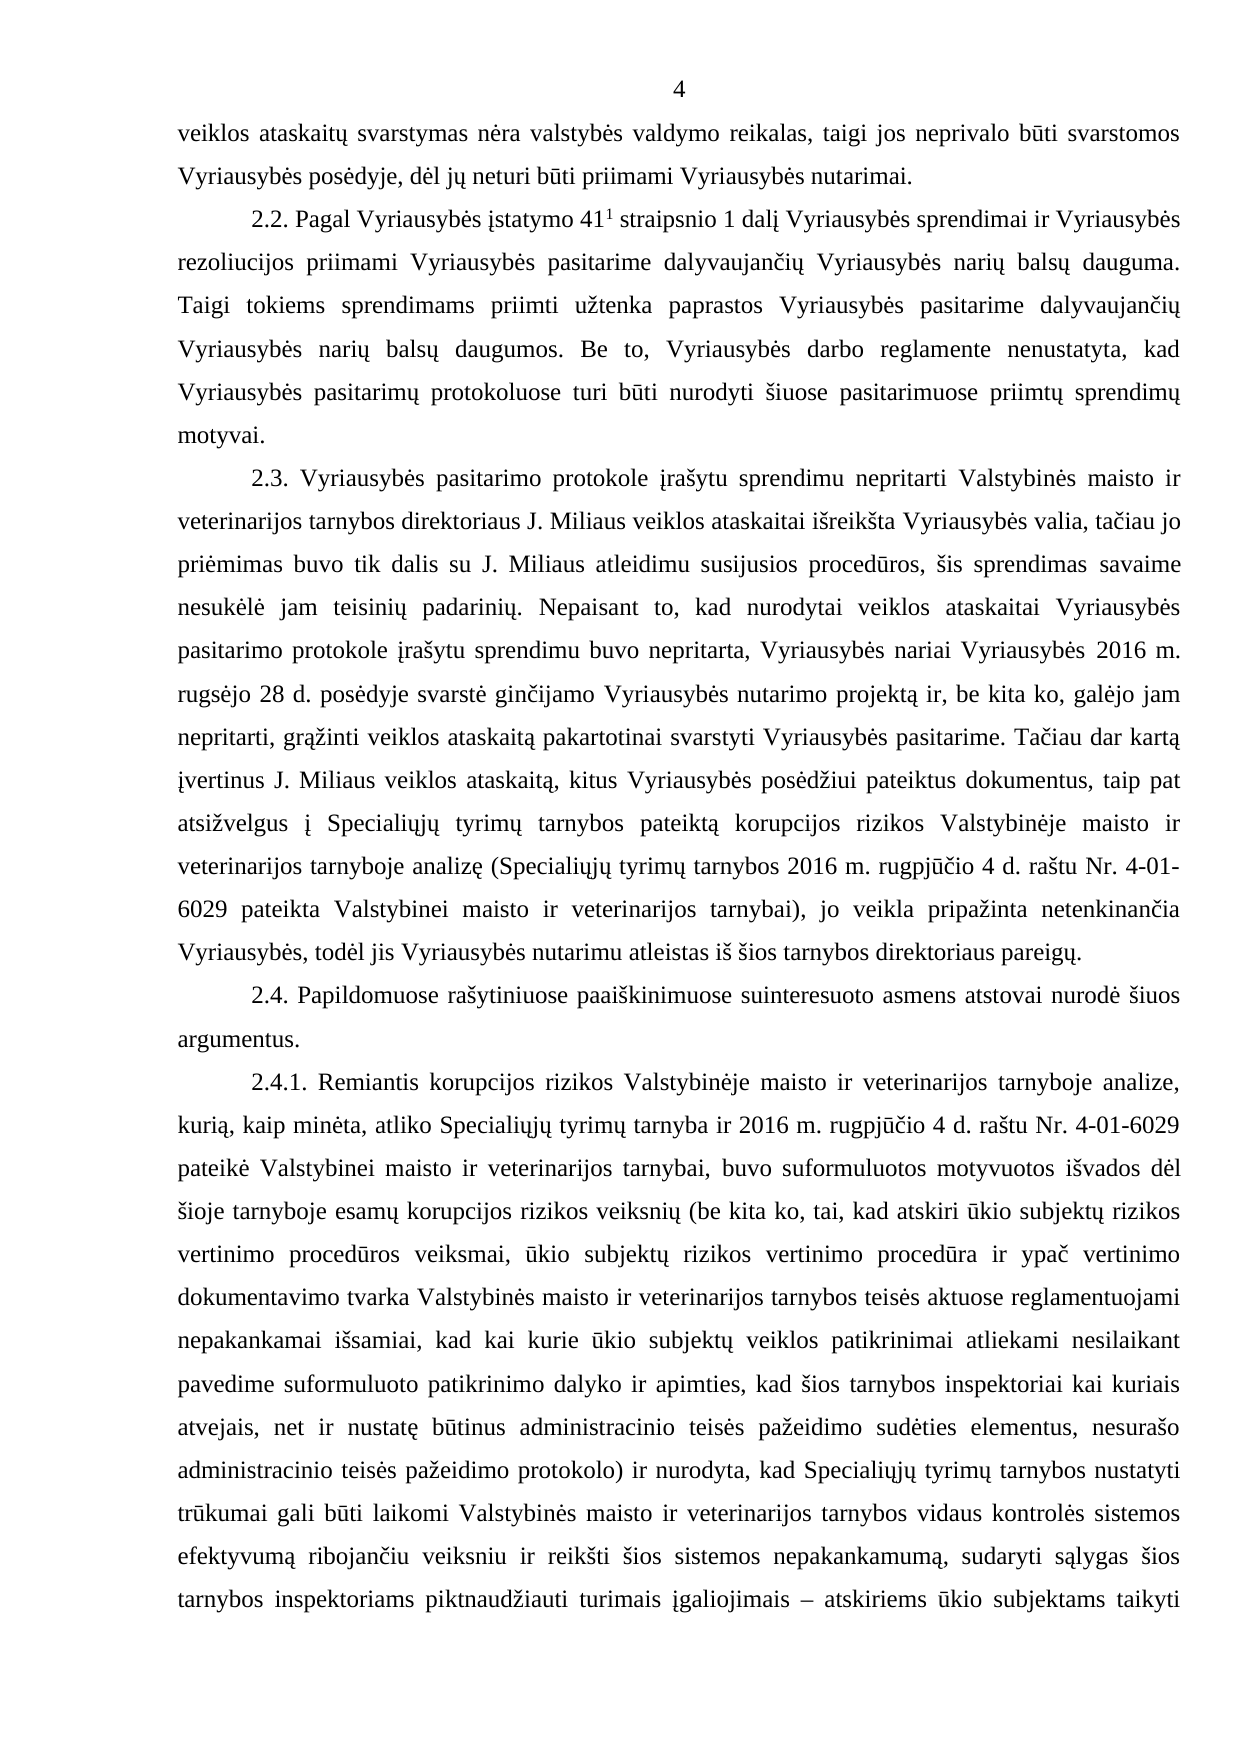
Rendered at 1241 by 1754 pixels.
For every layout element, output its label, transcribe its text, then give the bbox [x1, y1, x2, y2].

text 2.3. Vyriausybės pasitarimo protokole įrašytu sprendimu nepritarti Valstybinės maisto ir veterinarijos tarnybos direktoriaus J. Miliaus veiklos ataskaitai išreikšta Vyriausybės valia, tačiau jo priėmimas buvo tik dalis su J. Miliaus atleidimu susijusios procedūros, šis sprendimas savaime nesukėlė jam teisinių padarinių. Nepaisant to, kad nurodytai veiklos ataskaitai Vyriausybės pasitarimo protokole įrašytu sprendimu buvo nepritarta, Vyriausybės nariai Vyriausybės 2016 m. rugsėjo 28 d. posėdyje svarstė ginčijamo Vyriausybės nutarimo projektą ir, be kita ko, galėjo jam nepritarti, grąžinti veiklos ataskaitą pakartotinai svarstyti Vyriausybės pasitarime. Tačiau dar kartą įvertinus J. Miliaus veiklos ataskaitą, kitus Vyriausybės posėdžiui pateiktus dokumentus, taip pat atsižvelgus į Specialiųjų tyrimų tarnybos pateiktą korupcijos rizikos Valstybinėje maisto ir veterinarijos tarnyboje analizę (Specialiųjų tyrimų tarnybos 2016 m. rugpjūčio 4 d. raštu Nr. 4-01-6029 pateikta Valstybinei maisto ir veterinarijos tarnybai), jo veikla pripažinta netenkinančia Vyriausybės, todėl jis Vyriausybės nutarimu atleistas iš šios tarnybos direktoriaus pareigų. [177, 463, 1181, 966]
text veiklos ataskaitų svarstymas nėra valstybės valdymo reikalas, taigi jos neprivalo būti svarstomos Vyriausybės posėdyje, dėl jų neturi būti priimami Vyriausybės nutarimai. [177, 118, 1181, 190]
text 2.4.1. Remiantis korupcijos rizikos Valstybinėje maisto ir veterinarijos tarnyboje analize, kurią, kaip minėta, atliko Specialiųjų tyrimų tarnyba ir 2016 m. rugpjūčio 4 d. raštu Nr. 4-01-6029 pateikė Valstybinei maisto ir veterinarijos tarnybai, buvo suformuluotos motyvuotos išvados dėl šioje tarnyboje esamų korupcijos rizikos veiksnių (be kita ko, tai, kad atskiri ūkio subjektų rizikos vertinimo procedūros veiksmai, ūkio subjektų rizikos vertinimo procedūra ir ypač vertinimo dokumentavimo tvarka Valstybinės maisto ir veterinarijos tarnybos teisės aktuose reglamentuojami nepakankamai išsamiai, kad kai kurie ūkio subjektų veiklos patikrinimai atliekami nesilaikant pavedime suformuluoto patikrinimo dalyko ir apimties, kad šios tarnybos inspektoriai kai kuriais atvejais, net ir nustatę būtinus administracinio teisės pažeidimo sudėties elementus, nesurašo administracinio teisės pažeidimo protokolo) ir nurodyta, kad Specialiųjų tyrimų tarnybos nustatyti trūkumai gali būti laikomi Valstybinės maisto ir veterinarijos tarnybos vidaus kontrolės sistemos efektyvumą ribojančiu veiksniu ir reikšti šios sistemos nepakankamumą, sudaryti sąlygas šios tarnybos inspektoriams piktnaudžiauti turimais įgaliojimais – atskiriems ūkio subjektams taikyti [177, 1067, 1181, 1613]
text 2.4. Papildomuose rašytiniuose paaiškinimuose suinteresuoto asmens atstovai nurodė šiuos argumentus. [177, 981, 1181, 1052]
text 2.2. Pagal Vyriausybės įstatymo 411 straipsnio 1 dalį Vyriausybės sprendimai ir Vyriausybės rezoliucijos priimami Vyriausybės pasitarime dalyvaujančių Vyriausybės narių balsų dauguma. Taigi tokiems sprendimams priimti užtenka paprastos Vyriausybės pasitarime dalyvaujančių Vyriausybės narių balsų daugumos. Be to, Vyriausybės darbo reglamente nenustatyta, kad Vyriausybės pasitarimų protokoluose turi būti nurodyti šiuose pasitarimuose priimtų sprendimų motyvai. [177, 204, 1181, 449]
